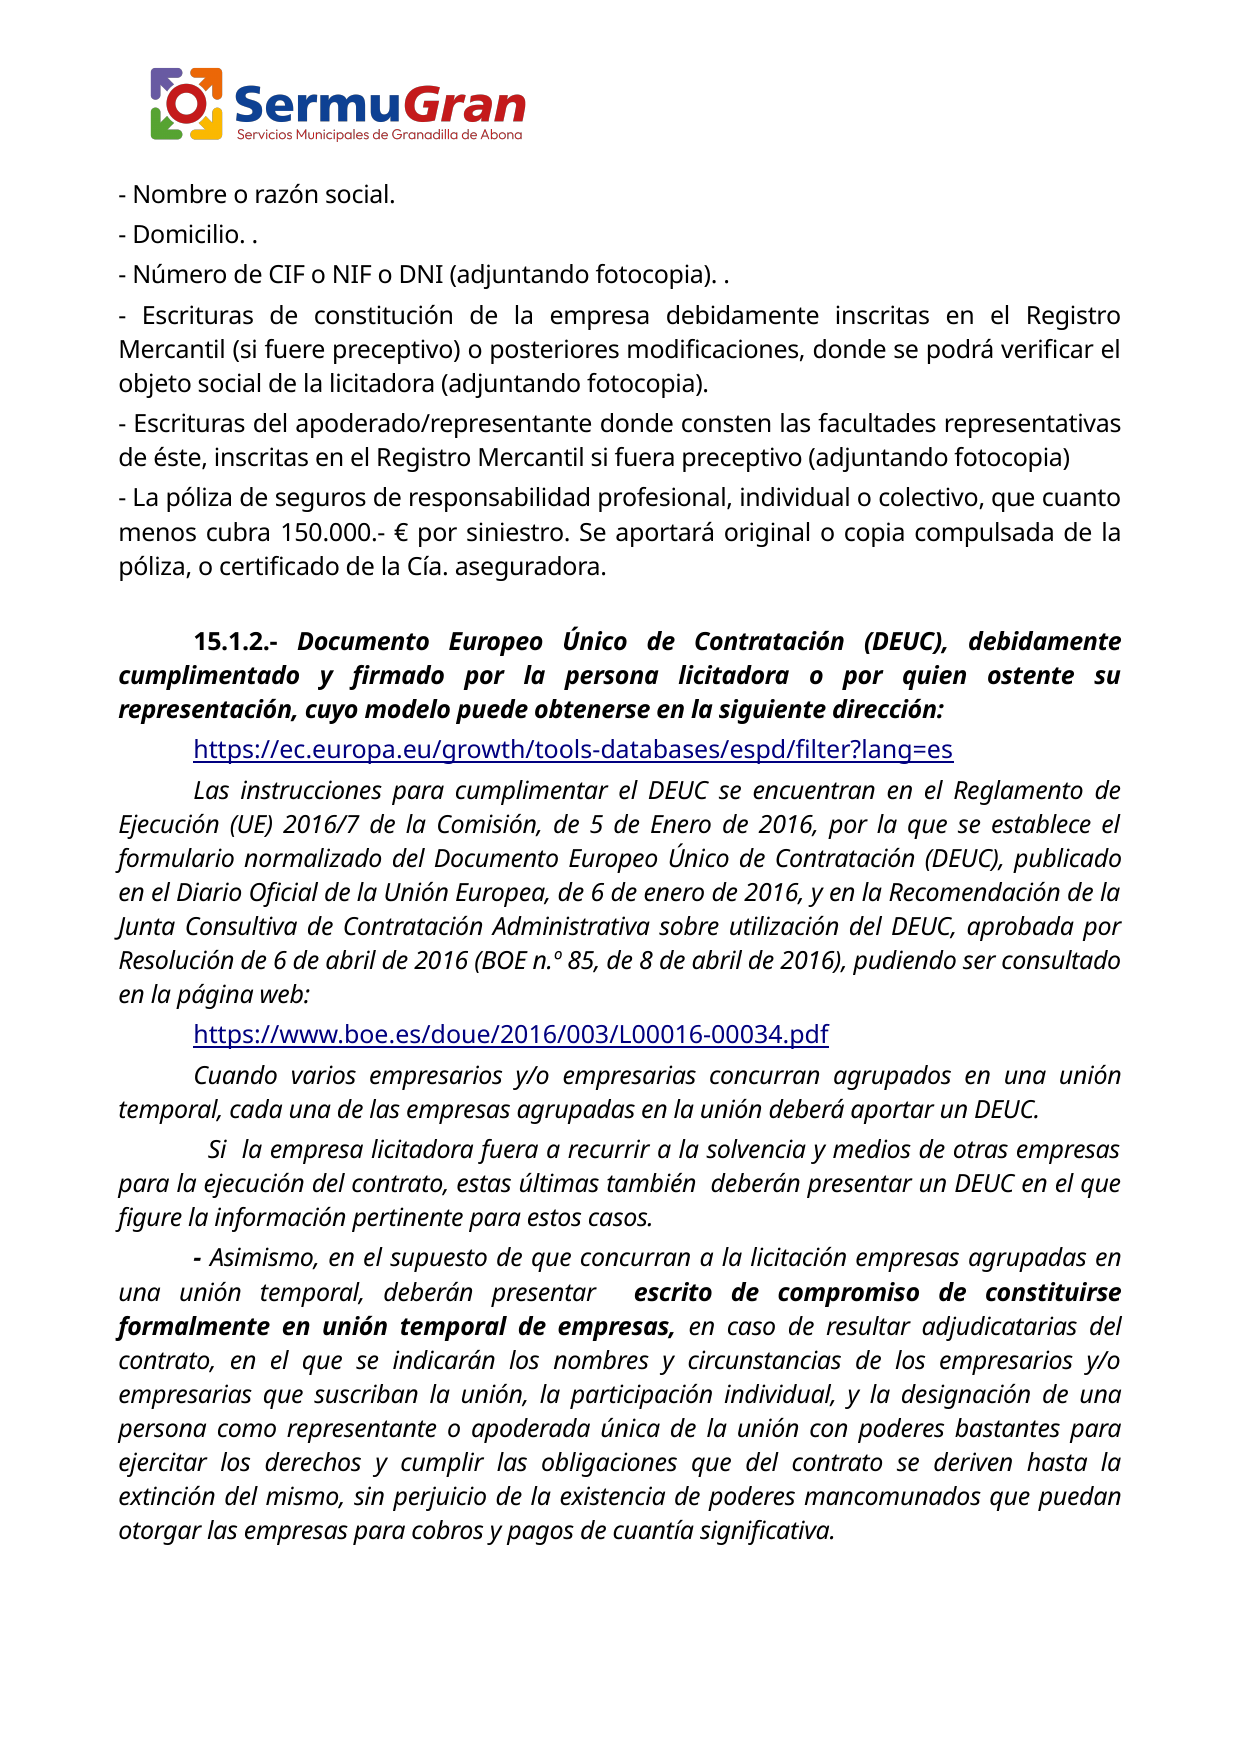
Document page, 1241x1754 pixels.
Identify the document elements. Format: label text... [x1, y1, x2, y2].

text - Domicilio. . [118, 217, 1122, 251]
text - Escrituras del apoderado/representante donde consten las facultades representativas de éste, inscritas en el Registro Mercantil si fuera preceptivo (adjuntando fotocopia) [118, 406, 1122, 474]
text https://www.boe.es/doue/2016/003/L00016-00034.pdf [118, 1017, 1122, 1051]
text Cuando varios empresarios y/o empresarias concurran agrupados en una unión temporal, cada una de las empresas agrupadas en la unión deberá aportar un DEUC. [118, 1057, 1122, 1125]
text - Escrituras de constitución de la empresa debidamente inscritas en el Registro Mercantil (si fuere preceptivo) o posteriores modificaciones, donde se podrá verificar el objeto social de la licitadora (adjuntando fotocopia). [118, 297, 1122, 399]
text Si la empresa licitadora fuera a recurrir a la solvencia y medios de otras empresas para la ejecución del contrato, estas últimas también deberán presentar un DEUC en el que figure la información pertinente para estos casos. [118, 1132, 1122, 1234]
text - La póliza de seguros de responsabilidad profesional, individual o colectivo, que cuanto menos cubra 150.000.- € por siniestro. Se aportará original o copia compulsada de la póliza, o certificado de la Cía. aseguradora. [118, 480, 1122, 582]
text - Número de CIF o NIF o DNI (adjuntando fotocopia). . [118, 257, 1122, 291]
text 15.1.2.- Documento Europeo Único de Contratación (DEUC), debidamente cumplimentado y firmado por la persona licitadora o por quien ostente su representación, cuyo modelo puede obtenerse en la siguiente dirección: [118, 623, 1122, 726]
text https://ec.europa.eu/growth/tools-databases/espd/filter?lang=es [118, 732, 1122, 766]
text - Asimismo, en el supuesto de que concurran a la licitación empresas agrupadas en una unión temporal, deberán presentar escrito de compromiso de constituirse formalmente en unión temporal de empresas, en caso de resultar adjudicatarias del contrato, en el que se indicarán los nombres y circunstancias de los empresarios y/o empresarias que suscriban la unión, la participación individual, y la designación de una persona como representante o apoderada única de la unión con poderes bastantes para ejercitar los derechos y cumplir las obligaciones que del contrato se deriven hasta la extinción del mismo, sin perjuicio de la existencia de poderes mancomunados que puedan otorgar las empresas para cobros y pagos de cuantía significativa. [118, 1240, 1122, 1547]
text Las instrucciones para cumplimentar el DEUC se encuentran en el Reglamento de Ejecución (UE) 2016/7 de la Comisión, de 5 de Enero de 2016, por la que se establece el formulario normalizado del Documento Europeo Único de Contratación (DEUC), publicado en el Diario Oficial de la Unión Europea, de 6 de enero de 2016, y en la Recomendación de la Junta Consultiva de Contratación Administrativa sobre utilización del DEUC, aprobada por Resolución de 6 de abril de 2016 (BOE n.º 85, de 8 de abril de 2016), pudiendo ser consultado en la página web: [118, 772, 1122, 1011]
text - Nombre o razón social. [118, 176, 1122, 210]
picture [133, 83, 543, 123]
